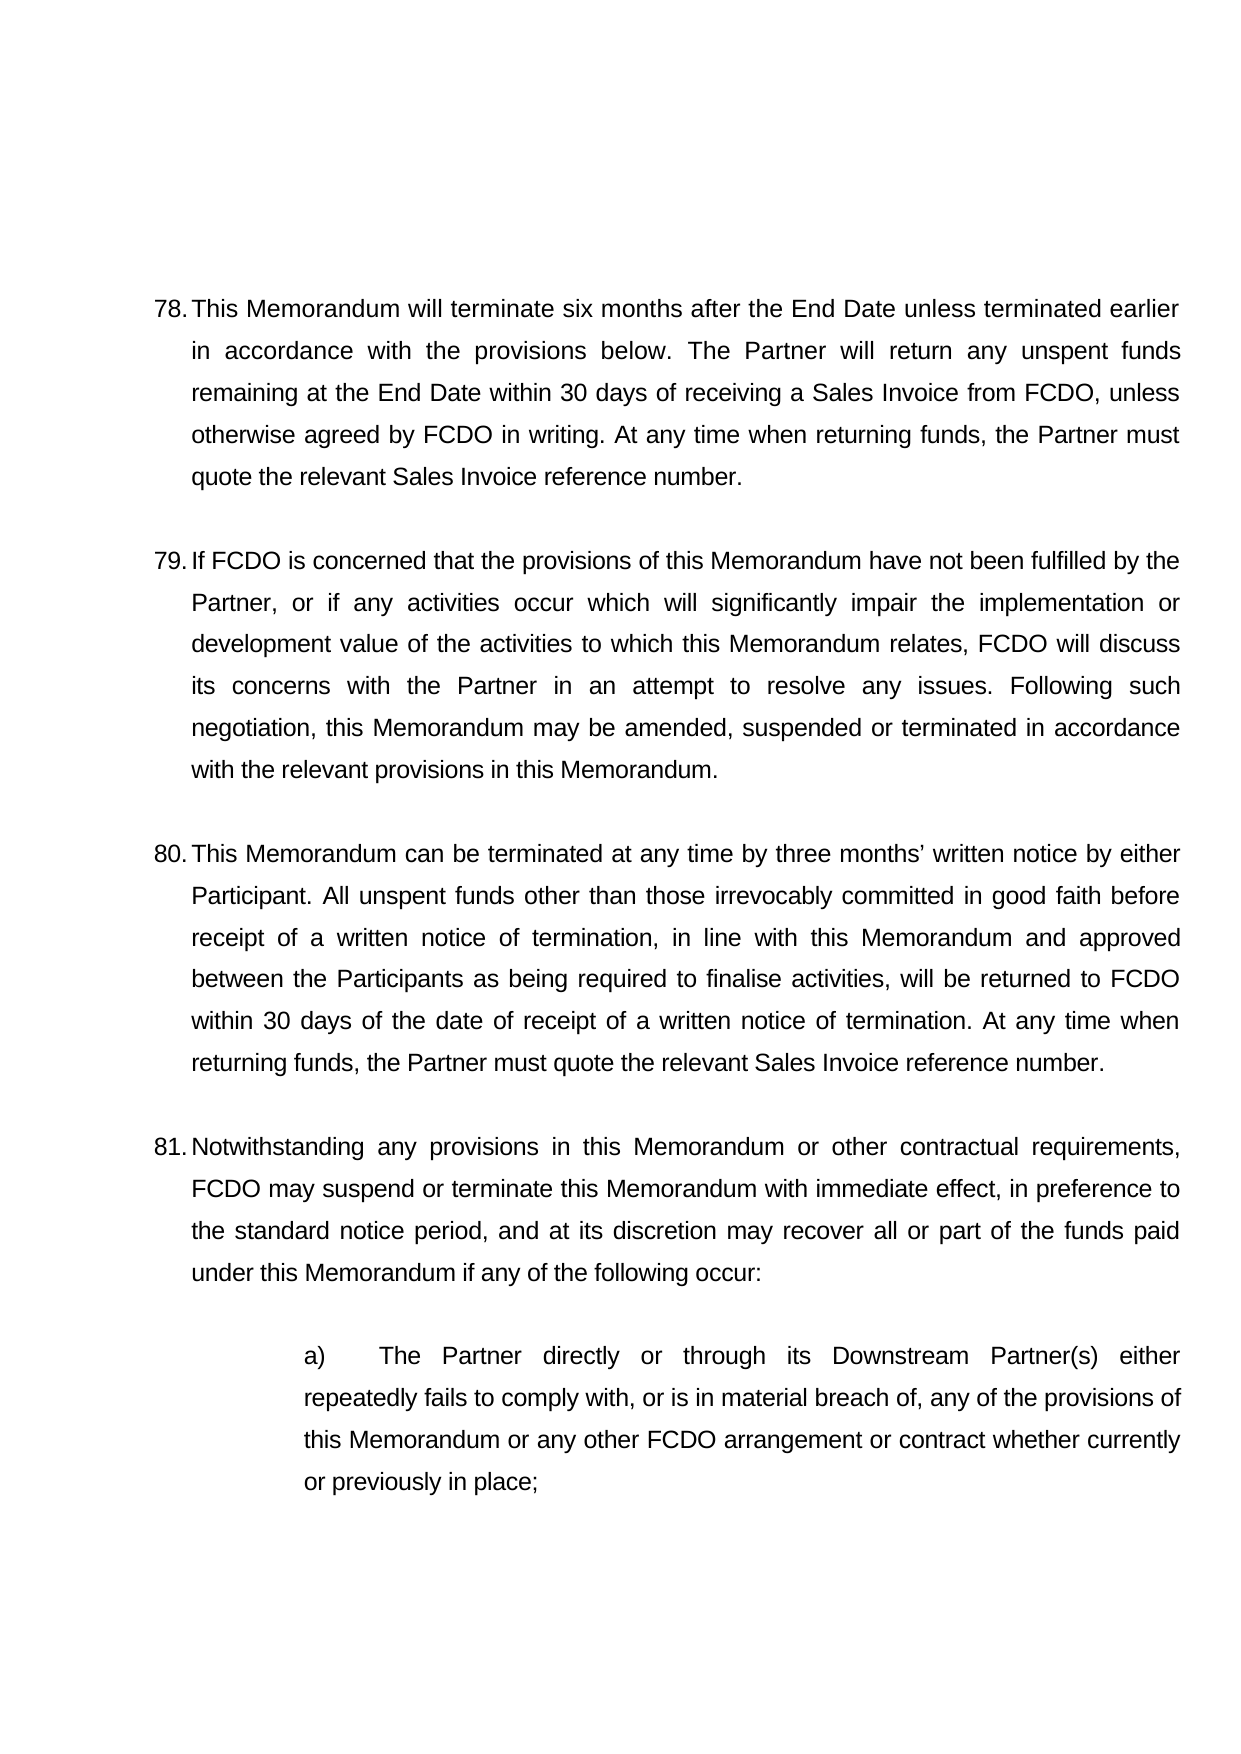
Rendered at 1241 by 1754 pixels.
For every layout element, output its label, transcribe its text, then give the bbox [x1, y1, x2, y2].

list This Memorandum can be terminated at any time by three months’ written notice by either Participant. All unspent funds other than those irrevocably committed in good faith before receipt of a written notice of termination, in line with this Memorandum and approved between the Participants as being required to finalise activities, will be returned to FCDO within 30 days of the date of receipt of a written notice of termination. At any time when returning funds, the Partner must quote the relevant Sales Invoice reference number. [153, 840, 1181, 1077]
list If FCDO is concerned that the provisions of this Memorandum have not been fulfilled by the Partner, or if any activities occur which will significantly impair the implementation or development value of the activities to which this Memorandum relates, FCDO will discuss its concerns with the Partner in an attempt to resolve any issues. Following such negotiation, this Memorandum may be amended, suspended or terminated in accordance with the relevant provisions in this Memorandum. [153, 547, 1181, 784]
list Notwithstanding any provisions in this Memorandum or other contractual requirements, FCDO may suspend or terminate this Memorandum with immediate effect, in preference to the standard notice period, and at its discretion may recover all or part of the funds paid under this Memorandum if any of the following occur: [153, 1133, 1181, 1286]
list The Partner directly or through its Downstream Partner(s) either repeatedly fails to comply with, or is in material breach of, any of the provisions of this Memorandum or any other FCDO arrangement or contract whether currently or previously in place; [303, 1342, 1181, 1496]
list This Memorandum will terminate six months after the End Date unless terminated earlier in accordance with the provisions below. The Partner will return any unspent funds remaining at the End Date within 30 days of receiving a Sales Invoice from FCDO, unless otherwise agreed by FCDO in writing. At any time when returning funds, the Partner must quote the relevant Sales Invoice reference number. [153, 295, 1181, 491]
